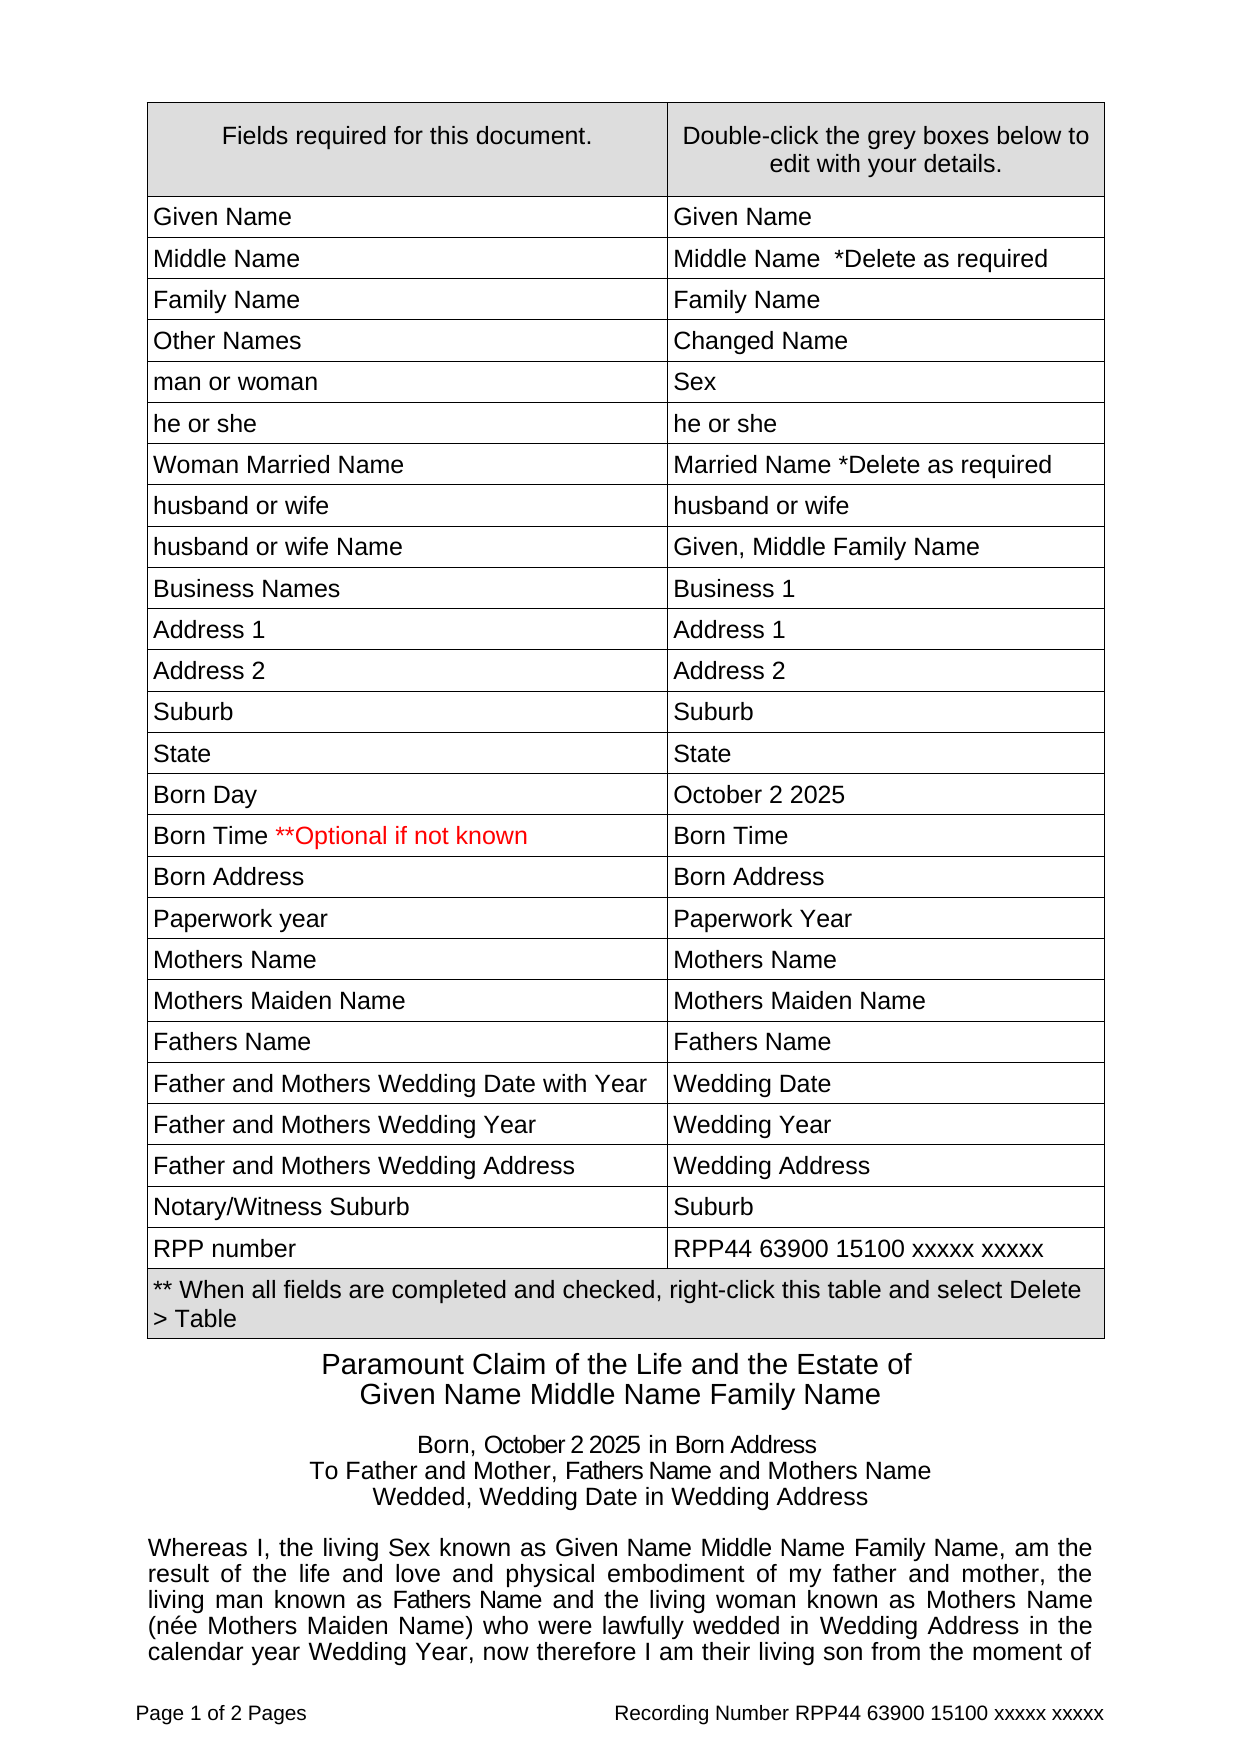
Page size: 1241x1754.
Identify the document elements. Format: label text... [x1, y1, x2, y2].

table_cell husband or wife [148, 485, 667, 526]
table_cell Born Address [148, 857, 667, 897]
table_cell Wedding Year [668, 1104, 1104, 1144]
table_cell Wedding Date [668, 1063, 1104, 1103]
table_cell Middle Name [148, 238, 667, 278]
table_cell Paperwork Year [668, 898, 1104, 938]
table_cell Born Address [668, 857, 1104, 897]
table_cell Middle Name *Delete as required [668, 238, 1104, 278]
table_cell Suburb [668, 1187, 1104, 1227]
table_cell Mothers Maiden Name [668, 980, 1104, 1021]
table_cell Mothers Maiden Name [148, 980, 667, 1021]
text Born, October 2 2025 in Born Address To Father and Mother, Fathers Name and Mothers Name Wedded, Wedding Date in Wedding Address [262, 1433, 978, 1511]
table_cell he or she [148, 403, 667, 443]
table_cell he or she [668, 403, 1104, 443]
table_cell Woman Married Name [148, 444, 667, 484]
table_cell Family Name [148, 279, 667, 319]
table_cell Wedding Address [668, 1145, 1104, 1186]
table_cell Business 1 [668, 568, 1104, 608]
table_cell Born Time **Optional if not known [148, 815, 667, 856]
table_cell Other Names [148, 320, 667, 361]
table_cell Mothers Name [148, 939, 667, 979]
table_cell Paperwork year [148, 898, 667, 938]
table_cell Married Name *Delete as required [668, 444, 1104, 484]
table_cell Suburb [668, 692, 1104, 732]
table_cell Address 1 [668, 609, 1104, 649]
table_cell man or woman [148, 362, 667, 402]
table_cell Address 2 [668, 650, 1104, 691]
table_cell RPP44 63900 15100 xxxxx xxxxx [668, 1228, 1104, 1268]
table_cell RPP number [148, 1228, 667, 1268]
table_cell Given, Middle Family Name [668, 527, 1104, 567]
title Paramount Claim of the Life and the Estate of Given Name Middle Name Family Name [174, 1351, 1066, 1411]
table_cell Given Name [668, 197, 1104, 237]
table_cell Fathers Name [148, 1022, 667, 1062]
table_cell Family Name [668, 279, 1104, 319]
table_cell ** When all fields are completed and checked, right-click this table and select Delete > Table [148, 1269, 1104, 1338]
table_cell Born Day [148, 774, 667, 814]
table_cell Address 2 [148, 650, 667, 691]
table_cell October 2 2025 [668, 774, 1104, 814]
table_header Fields required for this document. [148, 103, 667, 196]
table_cell Father and Mothers Wedding Address [148, 1145, 667, 1186]
table_cell State [148, 733, 667, 773]
table_cell husband or wife [668, 485, 1104, 526]
table_cell Changed Name [668, 320, 1104, 361]
table_header Double-click the grey boxes below to edit with your details. [668, 103, 1104, 196]
table_cell Father and Mothers Wedding Year [148, 1104, 667, 1144]
table_cell State [668, 733, 1104, 773]
table_cell Business Names [148, 568, 667, 608]
table_cell Mothers Name [668, 939, 1104, 979]
table_cell Notary/Witness Suburb [148, 1187, 667, 1227]
table_cell Father and Mothers Wedding Date with Year [148, 1063, 667, 1103]
table_cell Address 1 [148, 609, 667, 649]
table_cell Given Name [148, 197, 667, 237]
table_cell Suburb [148, 692, 667, 732]
table_cell Sex [668, 362, 1104, 402]
table_cell Born Time [668, 815, 1104, 856]
table_cell Fathers Name [668, 1022, 1104, 1062]
table_cell husband or wife Name [148, 527, 667, 567]
text Whereas I, the living Sex known as Given Name Middle Name Family Name, am the result of the life and love and physical embodiment of my father and mother, the living man known as Fathers Name and the living woman known as Mothers Name (née Mothers Maiden Name) who were lawfully wedded in Wedding Address in the calendar year Wedding Year, now therefore I am their living son from the moment of [148, 1536, 1093, 1666]
